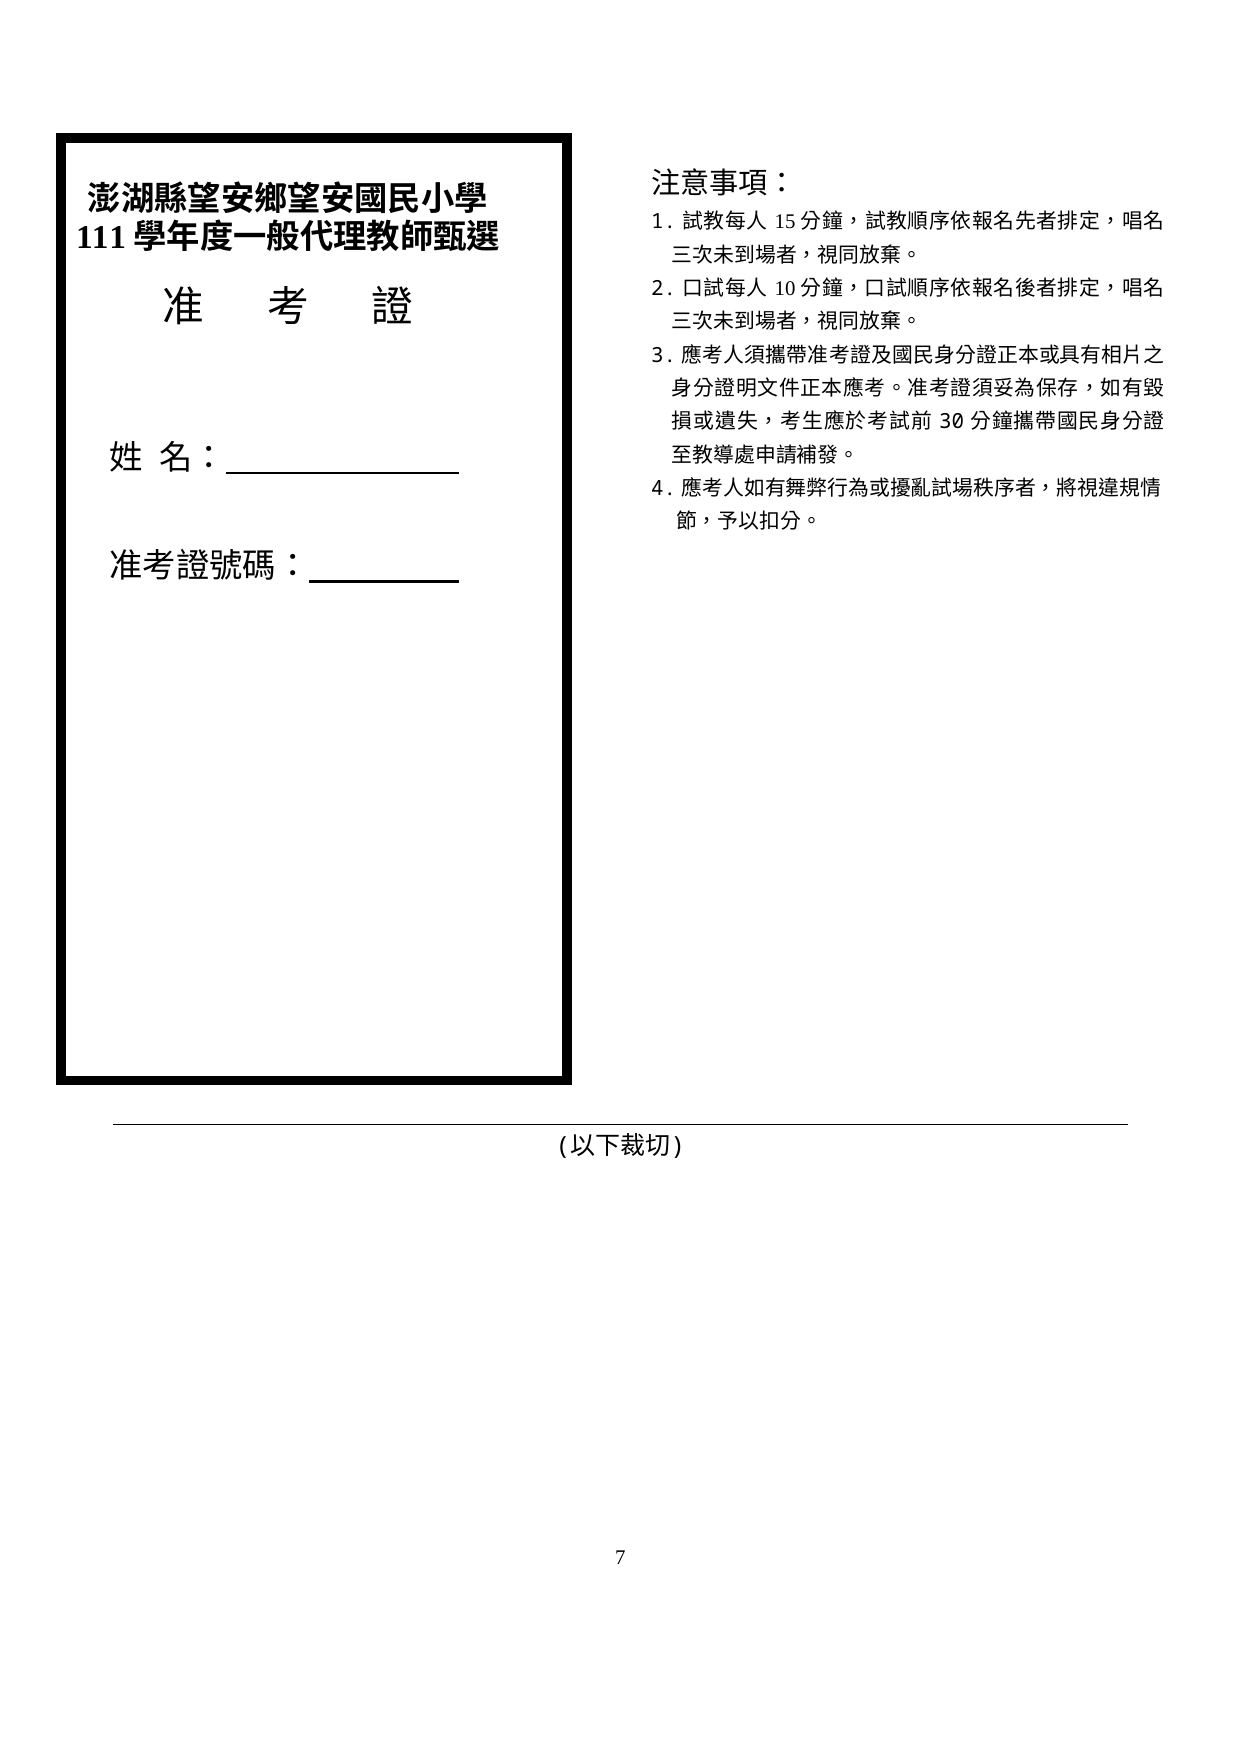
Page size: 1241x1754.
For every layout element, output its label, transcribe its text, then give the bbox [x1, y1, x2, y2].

text (以下裁切) [112, 1125, 1128, 1162]
